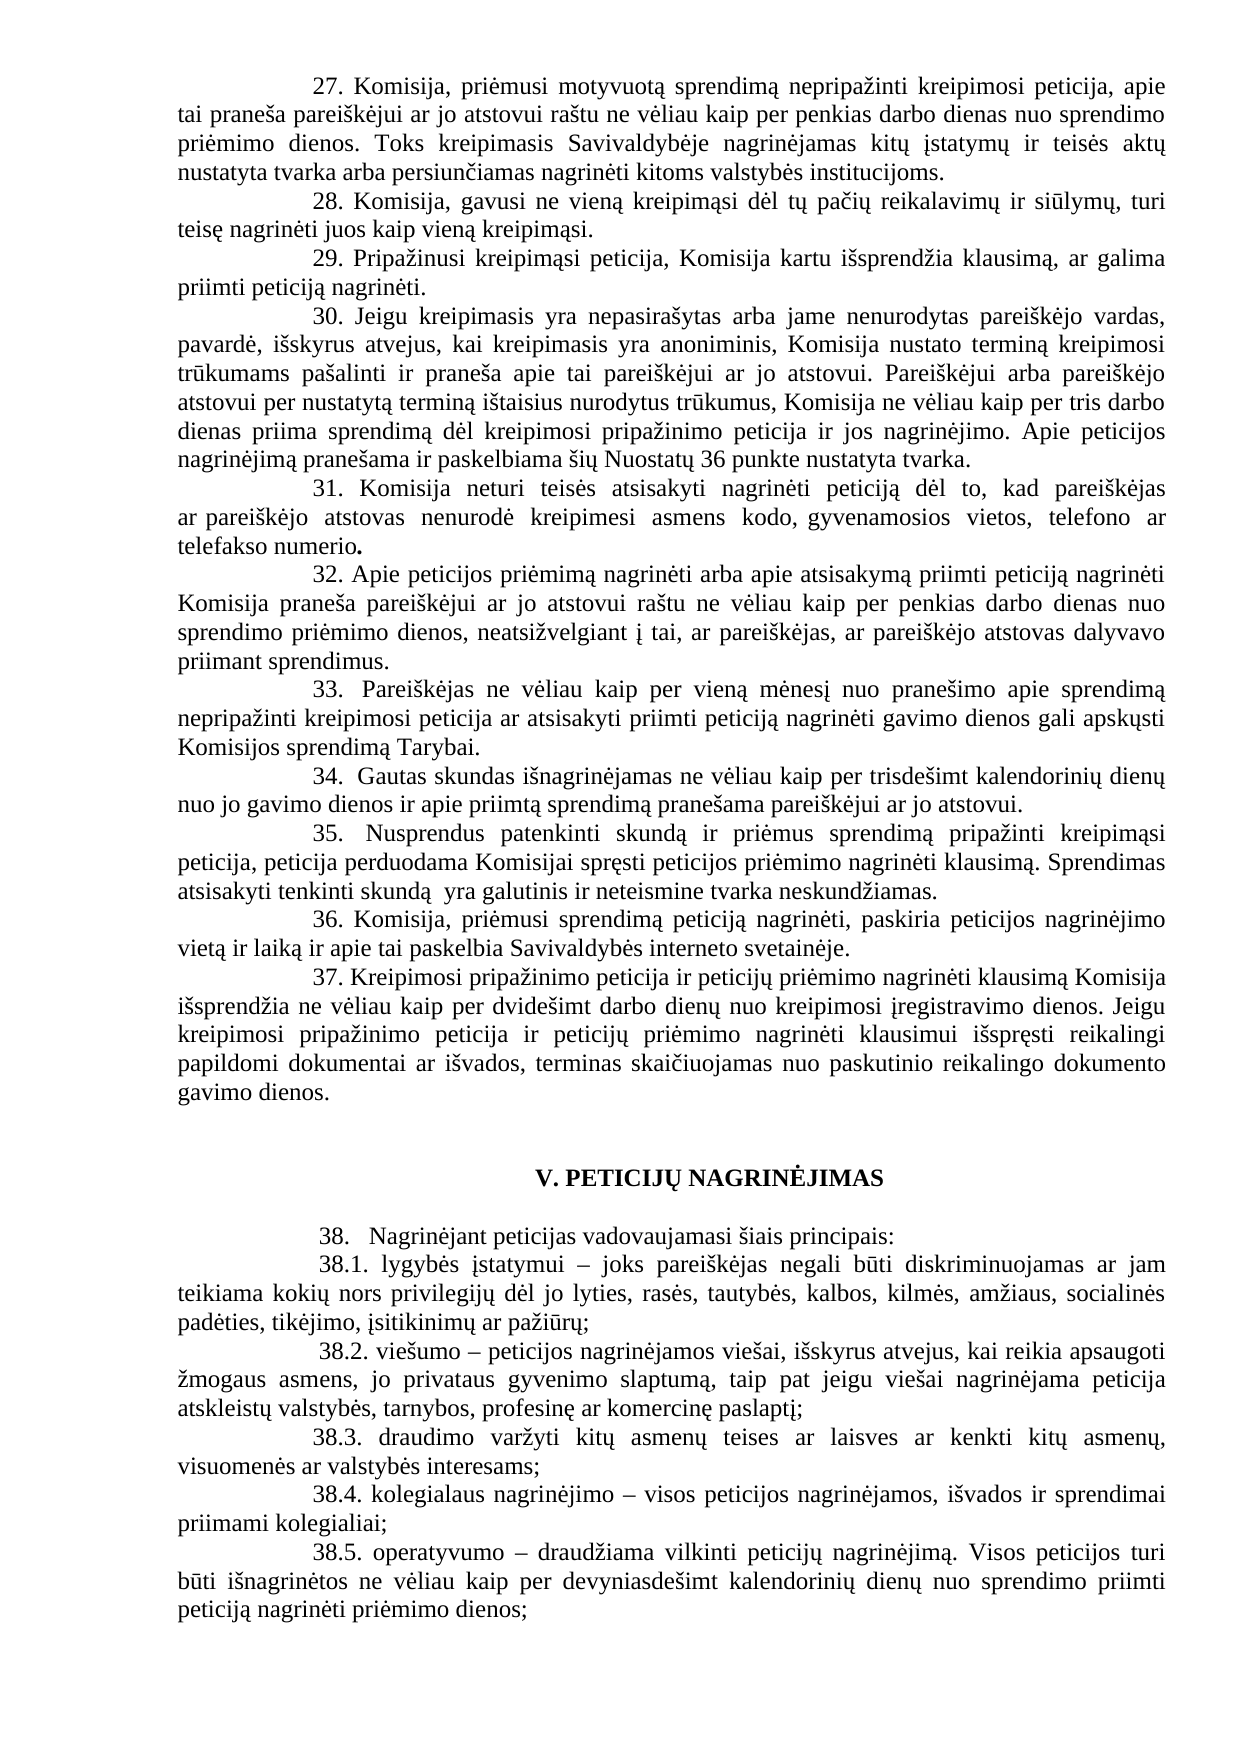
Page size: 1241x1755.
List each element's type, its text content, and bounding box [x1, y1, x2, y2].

text 38.5. operatyvumo – draudžiama vilkinti peticijų nagrinėjimą. Visos peticijos turi būti išnagrinėtos ne vėliau kaip per devyniasdešimt kalendorinių dienų nuo sprendimo priimti peticiją nagrinėti priėmimo dienos; [177, 1537, 1167, 1623]
text 27. Komisija, priėmusi motyvuotą sprendimą nepripažinti kreipimosi peticija, apie tai praneša pareiškėjui ar jo atstovui raštu ne vėliau kaip per penkias darbo dienas nuo sprendimo priėmimo dienos. Toks kreipimasis Savivaldybėje nagrinėjamas kitų įstatymų ir teisės aktų nustatyta tvarka arba persiunčiamas nagrinėti kitoms valstybės institucijoms. [177, 71, 1167, 186]
text 38. Nagrinėjant peticijas vadovaujamasi šiais principais: [177, 1221, 1167, 1249]
text 38.4. kolegialaus nagrinėjimo – visos peticijos nagrinėjamos, išvados ir sprendimai priimami kolegialiai; [177, 1479, 1167, 1537]
text 36. Komisija, priėmusi sprendimą peticiją nagrinėti, paskiria peticijos nagrinėjimo vietą ir laiką ir apie tai paskelbia Savivaldybės interneto svetainėje. [177, 904, 1167, 962]
text 28. Komisija, gavusi ne vieną kreipimąsi dėl tų pačių reikalavimų ir siūlymų, turi teisę nagrinėti juos kaip vieną kreipimąsi. [177, 186, 1167, 243]
text 29. Pripažinusi kreipimąsi peticija, Komisija kartu išsprendžia klausimą, ar galima priimti peticiją nagrinėti. [177, 243, 1167, 301]
text 30. Jeigu kreipimasis yra nepasirašytas arba jame nenurodytas pareiškėjo vardas, pavardė, išskyrus atvejus, kai kreipimasis yra anoniminis, Komisija nustato terminą kreipimosi trūkumams pašalinti ir praneša apie tai pareiškėjui ar jo atstovui. Pareiškėjui arba pareiškėjo atstovui per nustatytą terminą ištaisius nurodytus trūkumus, Komisija ne vėliau kaip per tris darbo dienas priima sprendimą dėl kreipimosi pripažinimo peticija ir jos nagrinėjimo. Apie peticijos nagrinėjimą pranešama ir paskelbiama šių Nuostatų 36 punkte nustatyta tvarka. [177, 301, 1167, 473]
text 38.1. lygybės įstatymui – joks pareiškėjas negali būti diskriminuojamas ar jam teikiama kokių nors privilegijų dėl jo lyties, rasės, tautybės, kalbos, kilmės, amžiaus, socialinės padėties, tikėjimo, įsitikinimų ar pažiūrų; [177, 1249, 1167, 1336]
text 32. Apie peticijos priėmimą nagrinėti arba apie atsisakymą priimti peticiją nagrinėti Komisija praneša pareiškėjui ar jo atstovui raštu ne vėliau kaip per penkias darbo dienas nuo sprendimo priėmimo dienos, neatsižvelgiant į tai, ar pareiškėjas, ar pareiškėjo atstovas dalyvavo priimant sprendimus. [177, 559, 1167, 674]
text 35. Nusprendus patenkinti skundą ir priėmus sprendimą pripažinti kreipimąsi peticija, peticija perduodama Komisijai spręsti peticijos priėmimo nagrinėti klausimą. Sprendimas atsisakyti tenkinti skundą yra galutinis ir neteismine tvarka neskundžiamas. [177, 818, 1167, 904]
text 38.3. draudimo varžyti kitų asmenų teises ar laisves ar kenkti kitų asmenų, visuomenės ar valstybės interesams; [177, 1422, 1167, 1479]
text 38.2. viešumo – peticijos nagrinėjamos viešai, išskyrus atvejus, kai reikia apsaugoti žmogaus asmens, jo privataus gyvenimo slaptumą, taip pat jeigu viešai nagrinėjama peticija atskleistų valstybės, tarnybos, profesinę ar komercinę paslaptį; [177, 1336, 1167, 1422]
text 34. Gautas skundas išnagrinėjamas ne vėliau kaip per trisdešimt kalendorinių dienų nuo jo gavimo dienos ir apie priimtą sprendimą pranešama pareiškėjui ar jo atstovui. [177, 761, 1167, 818]
text V. PETICIJŲ NAGRINĖJIMAS [177, 1163, 1167, 1192]
text 33. Pareiškėjas ne vėliau kaip per vieną mėnesį nuo pranešimo apie sprendimą nepripažinti kreipimosi peticija ar atsisakyti priimti peticiją nagrinėti gavimo dienos gali apskųsti Komisijos sprendimą Tarybai. [177, 674, 1167, 761]
text 31. Komisija neturi teisės atsisakyti nagrinėti peticiją dėl to, kad pareiškėjas ar pareiškėjo atstovas nenurodė kreipimesi asmens kodo, gyvenamosios vietos, telefono ar telefakso numerio. [177, 473, 1167, 559]
text 37. Kreipimosi pripažinimo peticija ir peticijų priėmimo nagrinėti klausimą Komisija išsprendžia ne vėliau kaip per dvidešimt darbo dienų nuo kreipimosi įregistravimo dienos. Jeigu kreipimosi pripažinimo peticija ir peticijų priėmimo nagrinėti klausimui išspręsti reikalingi papildomi dokumentai ar išvados, terminas skaičiuojamas nuo paskutinio reikalingo dokumento gavimo dienos. [177, 962, 1167, 1106]
